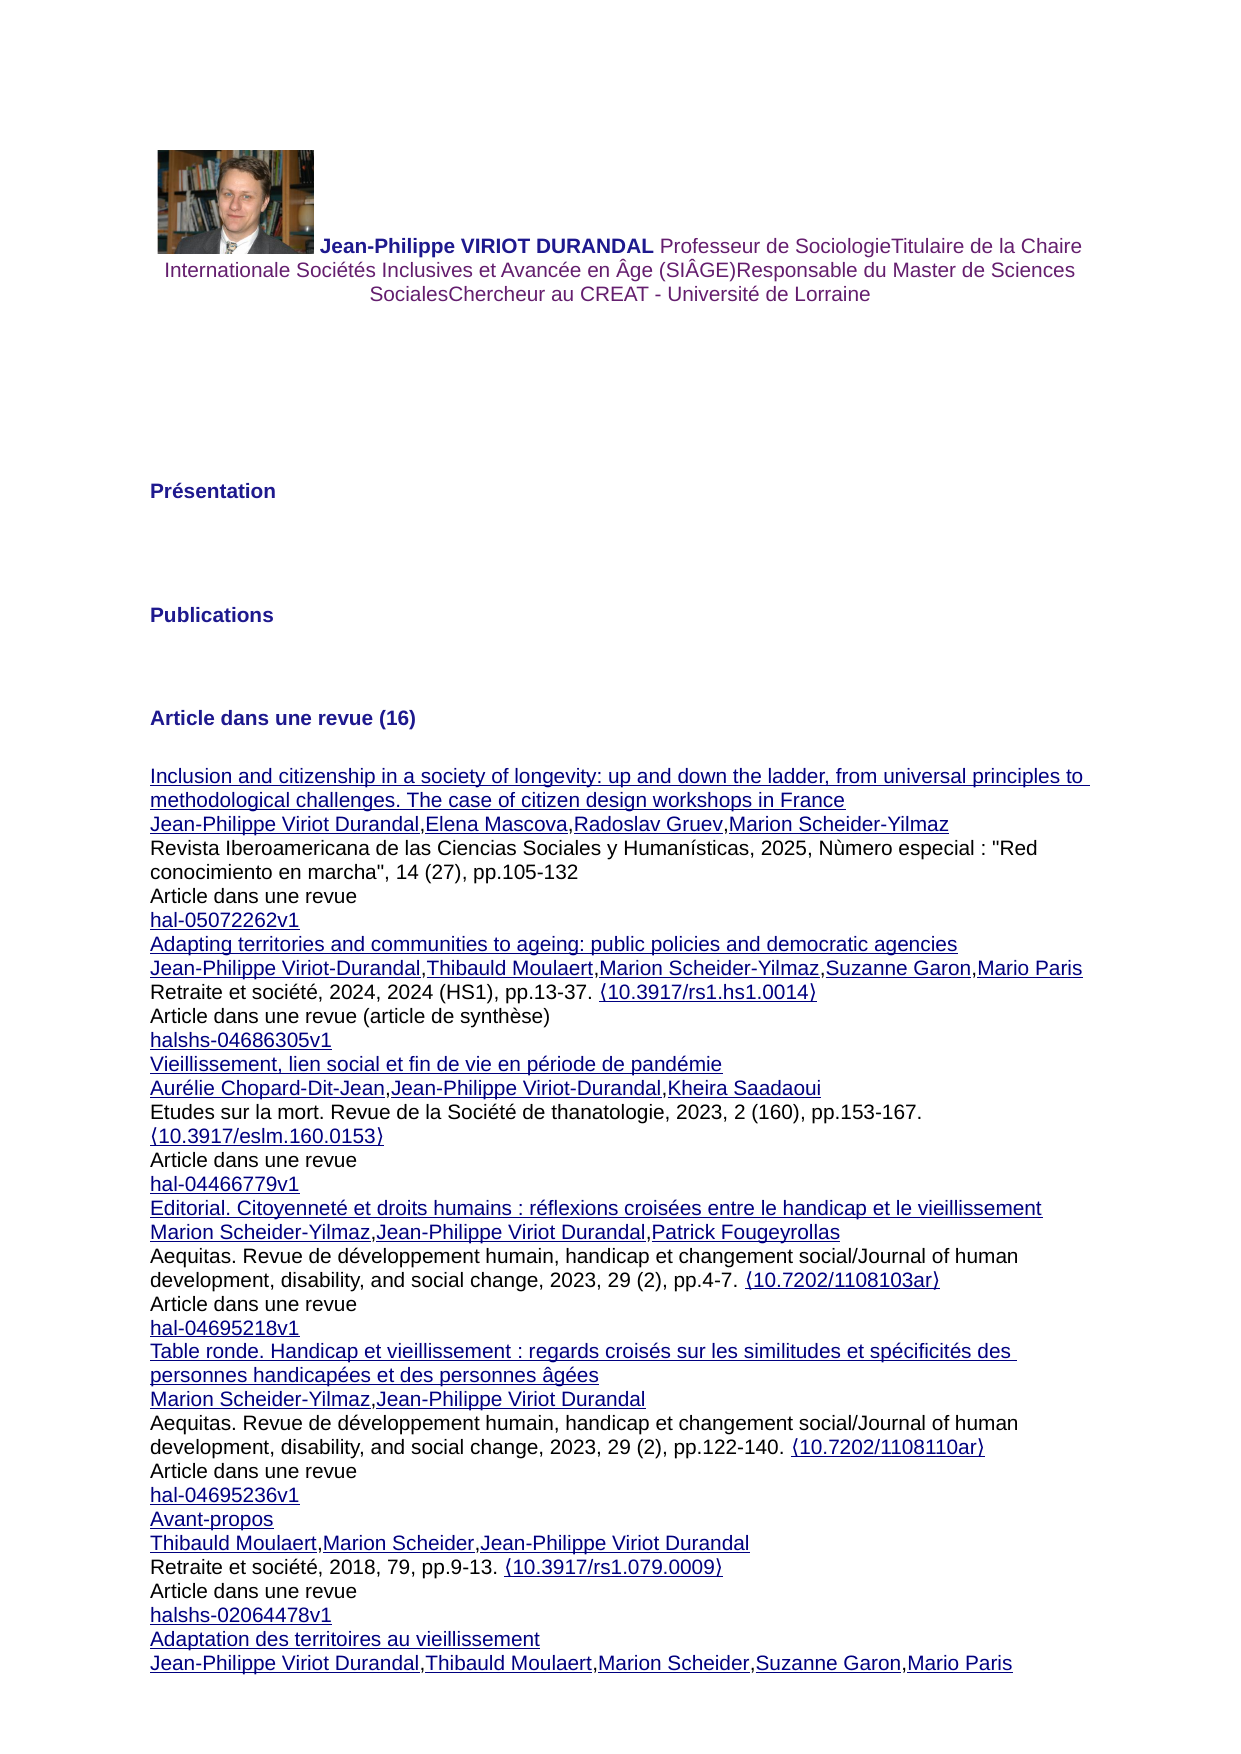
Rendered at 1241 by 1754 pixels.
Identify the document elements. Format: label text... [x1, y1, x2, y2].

subtitle Jean-Philippe VIRIOT DURANDAL Professeur de SociologieTitulaire de la Chaire Internationale Sociétés Inclusives et Avancée en Âge (SIÂGE)Responsable du Master de Sciences SocialesChercheur au CREAT - Université de Lorraine [150, 150, 1090, 306]
subtitle Article dans une revue (16) [150, 706, 1090, 730]
table_cell Adapting territories and communities to ageing: public policies and democratic agencies Jean-Philippe Viriot-Durandal,Thibauld Moulaert,Marion Scheider-Yilmaz,Suzanne Garon,Mario Paris Retraite et société, 2024, 2024 (HS1), pp.13-37. ⟨10.3917/rs1.hs1.0014⟩ Article dans une revue (article de synthèse) halshs-04686305v1 [150, 932, 1090, 1052]
table_cell Vieillissement, lien social et fin de vie en période de pandémie Aurélie Chopard-Dit-Jean,Jean-Philippe Viriot-Durandal,Kheira Saadaoui Etudes sur la mort. Revue de la Société de thanatologie, 2023, 2 (160), pp.153-167. ⟨10.3917/eslm.160.0153⟩ Article dans une revue hal-04466779v1 [150, 1052, 1090, 1196]
subtitle Publications [150, 603, 1090, 627]
table_cell Avant-propos Thibauld Moulaert,Marion Scheider,Jean-Philippe Viriot Durandal Retraite et société, 2018, 79, pp.9-13. ⟨10.3917/rs1.079.0009⟩ Article dans une revue halshs-02064478v1 [150, 1507, 1090, 1627]
table_cell Adaptation des territoires au vieillissement Jean-Philippe Viriot Durandal,Thibauld Moulaert,Marion Scheider,Suzanne Garon,Mario Paris [150, 1627, 1090, 1675]
table_cell Editorial. Citoyenneté et droits humains : réflexions croisées entre le handicap et le vieillissement Marion Scheider-Yilmaz,Jean-Philippe Viriot Durandal,Patrick Fougeyrollas Aequitas. Revue de développement humain, handicap et changement social/Journal of human development, disability, and social change, 2023, 29 (2), pp.4-7. ⟨10.7202/1108103ar⟩ Article dans une revue hal-04695218v1 [150, 1196, 1090, 1339]
table_header Inclusion and citizenship in a society of longevity: up and down the ladder, from universal principles to [150, 764, 1090, 785]
picture [157, 150, 314, 254]
table_cell Table ronde. Handicap et vieillissement : regards croisés sur les similitudes et spécificités des personnes handicapées et des personnes âgées Marion Scheider-Yilmaz,Jean-Philippe Viriot Durandal Aequitas. Revue de développement humain, handicap et changement social/Journal of human development, disability, and social change, 2023, 29 (2), pp.122-140. ⟨10.7202/1108110ar⟩ Article dans une revue hal-04695236v1 [150, 1339, 1090, 1507]
table_header methodological challenges. The case of citizen design workshops in France Jean-Philippe Viriot Durandal,Elena Mascova,Radoslav Gruev,Marion Scheider-Yilmaz Revista Iberoamericana de las Ciencias Sociales y Humanísticas, 2025, Nùmero especial : "Red conocimiento en marcha", 14 (27), pp.105-132 Article dans une revue hal-05072262v1 [150, 786, 1090, 932]
subtitle Présentation [150, 479, 1090, 503]
